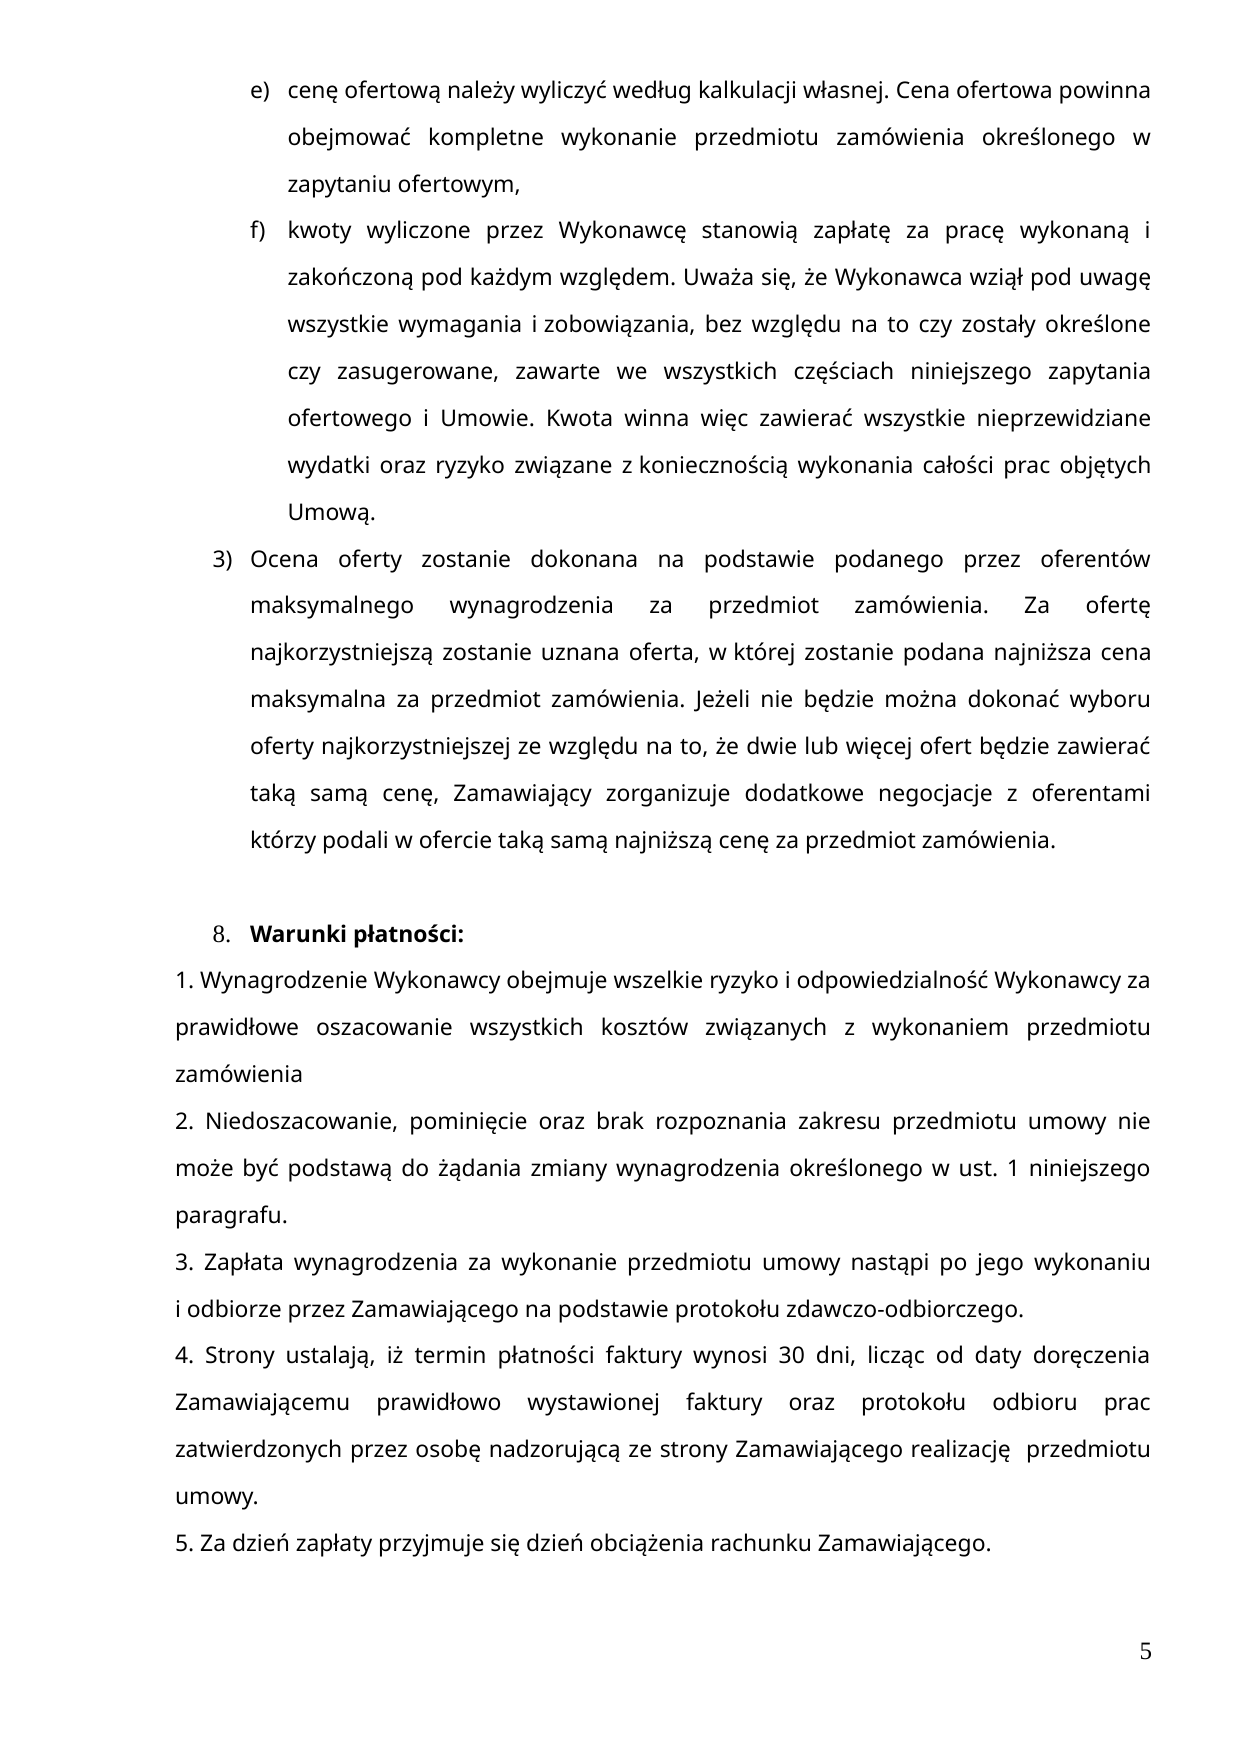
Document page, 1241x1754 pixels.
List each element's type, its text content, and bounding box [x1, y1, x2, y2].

list Warunki płatności: [212, 917, 1152, 949]
text 4. Strony ustalają, iż termin płatności faktury wynosi 30 dni, licząc od daty doręczenia Zamawiającemu prawidłowo wystawionej faktury oraz protokołu odbioru prac zatwierdzonych przez osobę nadzorującą ze strony Zamawiającego realizację przedmiotu umowy. [175, 1339, 1152, 1511]
list cenę ofertową należy wyliczyć według kalkulacji własnej. Cena ofertowa powinna obejmować kompletne wykonanie przedmiotu zamówienia określonego w zapytaniu ofertowym, [250, 74, 1152, 199]
text 2. Niedoszacowanie, pominięcie oraz brak rozpoznania zakresu przedmiotu umowy nie może być podstawą do żądania zmiany wynagrodzenia określonego w ust. 1 niniejszego paragrafu. [175, 1105, 1152, 1230]
list Ocena oferty zostanie dokonana na podstawie podanego przez oferentów maksymalnego wynagrodzenia za przedmiot zamówienia. Za ofertę najkorzystniejszą zostanie uznana oferta, w której zostanie podana najniższa cena maksymalna za przedmiot zamówienia. Jeżeli nie będzie można dokonać wyboru oferty najkorzystniejszej ze względu na to, że dwie lub więcej ofert będzie zawierać taką samą cenę, Zamawiający zorganizuje dodatkowe negocjacje z oferentami którzy podali w ofercie taką samą najniższą cenę za przedmiot zamówienia. [212, 542, 1152, 855]
text 5. Za dzień zapłaty przyjmuje się dzień obciążenia rachunku Zamawiającego. [175, 1527, 1152, 1558]
text 1. Wynagrodzenie Wykonawcy obejmuje wszelkie ryzyko i odpowiedzialność Wykonawcy za prawidłowe oszacowanie wszystkich kosztów związanych z wykonaniem przedmiotu zamówienia [175, 964, 1152, 1089]
text 3. Zapłata wynagrodzenia za wykonanie przedmiotu umowy nastąpi po jego wykonaniu i odbiorze przez Zamawiającego na podstawie protokołu zdawczo-odbiorczego. [175, 1246, 1152, 1324]
list kwoty wyliczone przez Wykonawcę stanowią zapłatę za pracę wykonaną i zakończoną pod każdym względem. Uważa się, że Wykonawca wziął pod uwagę wszystkie wymagania i zobowiązania, bez względu na to czy zostały określone czy zasugerowane, zawarte we wszystkich częściach niniejszego zapytania ofertowego i Umowie. Kwota winna więc zawierać wszystkie nieprzewidziane wydatki oraz ryzyko związane z koniecznością wykonania całości prac objętych Umową. [250, 214, 1152, 527]
